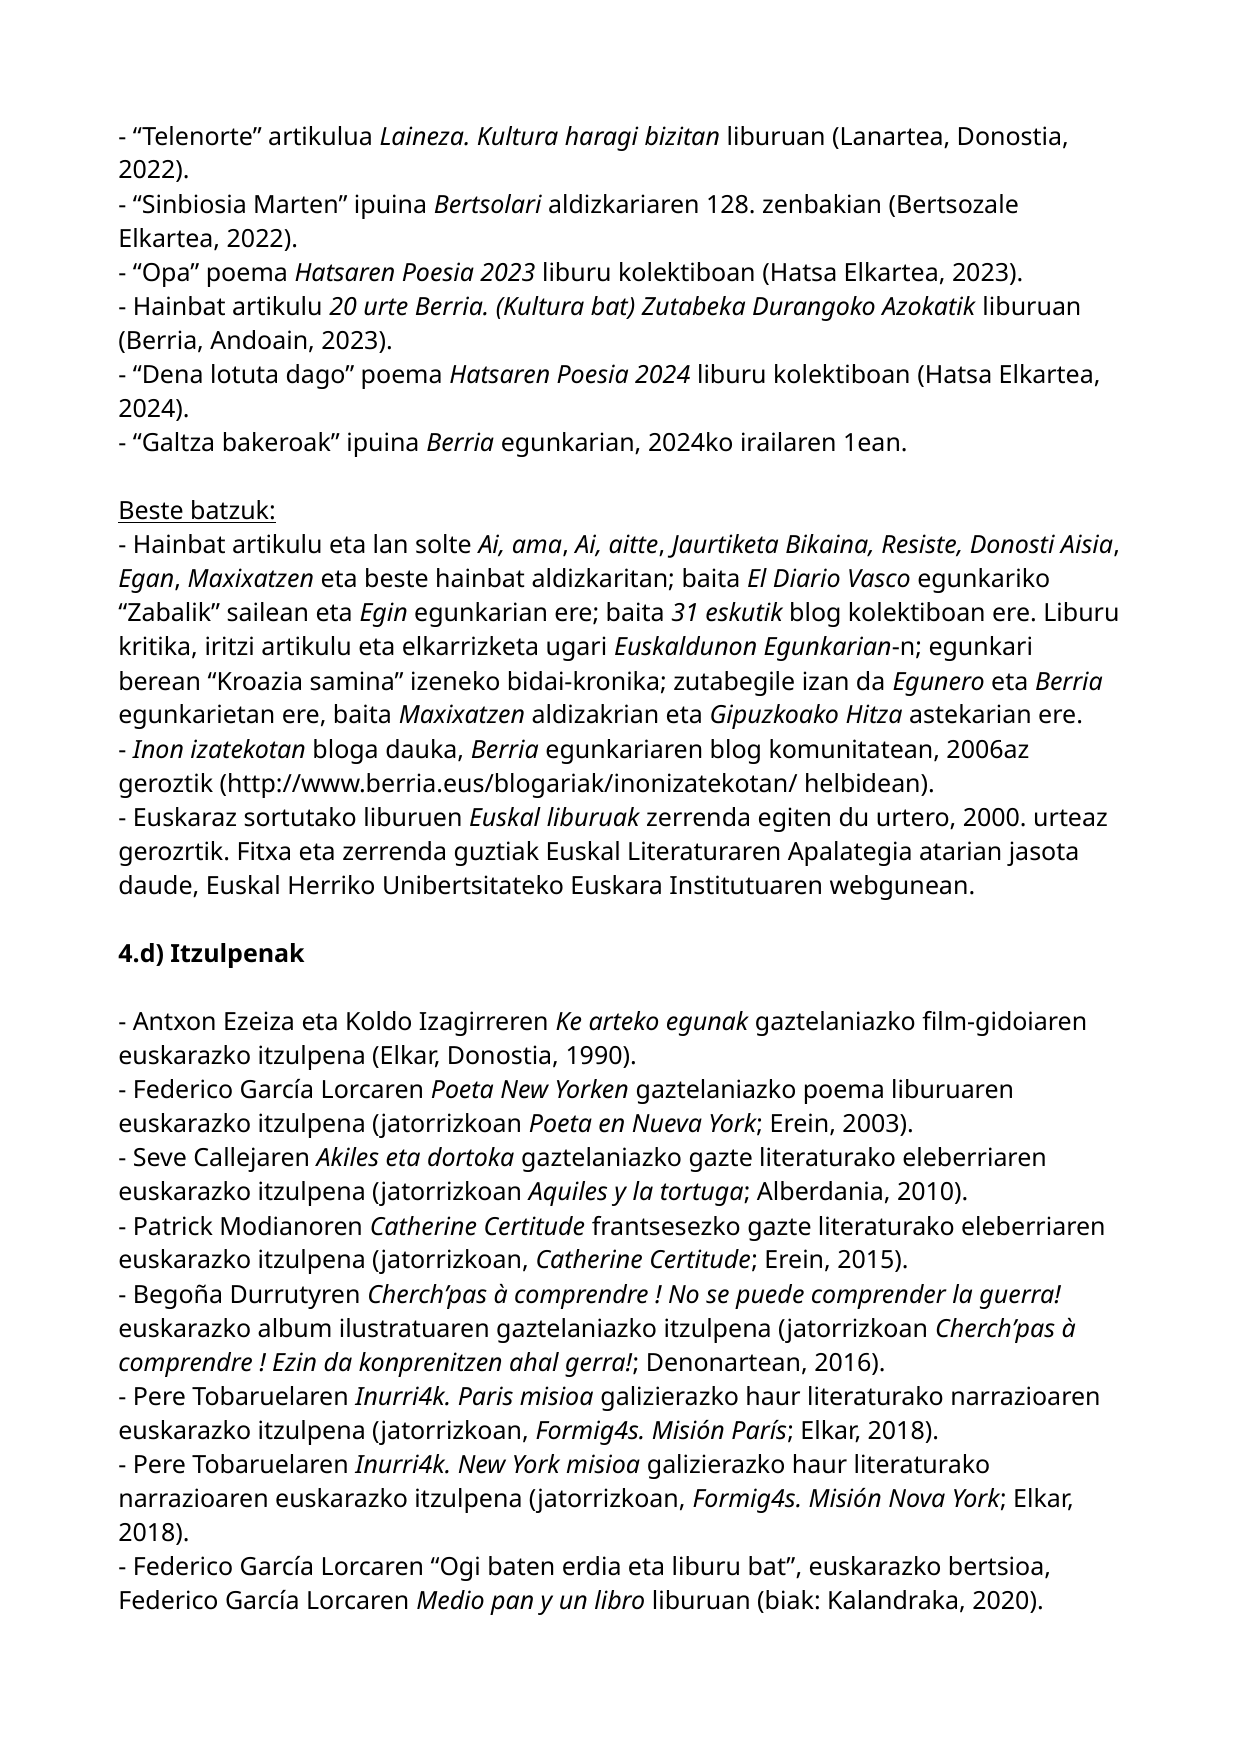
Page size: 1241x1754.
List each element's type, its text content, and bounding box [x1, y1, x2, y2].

text 4.d) Itzulpenak [118, 936, 1122, 970]
text - “Opa” poema Hatsaren Poesia 2023 liburu kolektiboan (Hatsa Elkartea, 2023). [118, 254, 1122, 288]
text - Pere Tobaruelaren Inurri4k. New York misioa galizierazko haur literaturako narrazioaren euskarazko itzulpena (jatorrizkoan, Formig4s. Misión Nova York; Elkar, 2018). [118, 1447, 1122, 1549]
text - “Dena lotuta dago” poema Hatsaren Poesia 2024 liburu kolektiboan (Hatsa Elkartea, 2024). [118, 357, 1122, 425]
text Beste batzuk: [118, 493, 1122, 527]
text - Inon izatekotan bloga dauka, Berria egunkariaren blog komunitatean, 2006az geroztik (http://www.berria.eus/blogariak/inonizatekotan/ helbidean). [118, 731, 1122, 799]
text - Hainbat artikulu eta lan solte Ai, ama, Ai, aitte, Jaurtiketa Bikaina, Resiste, Donosti Aisia, Egan, Maxixatzen eta beste hainbat aldizkaritan; baita El Diario Vasco egunkariko “Zabalik” sailean eta Egin egunkarian ere; baita 31 eskutik blog kolektiboan ere. Liburu kritika, iritzi artikulu eta elkarrizketa ugari Euskaldunon Egunkarian-n; egunkari berean “Kroazia samina” izeneko bidai-kronika; zutabegile izan da Egunero eta Berria egunkarietan ere, baita Maxixatzen aldizakrian eta Gipuzkoako Hitza astekarian ere. [118, 527, 1122, 731]
text - Antxon Ezeiza eta Koldo Izagirreren Ke arteko egunak gaztelaniazko film-gidoiaren euskarazko itzulpena (Elkar, Donostia, 1990). [118, 1004, 1122, 1072]
text - “Sinbiosia Marten” ipuina Bertsolari aldizkariaren 128. zenbakian (Bertsozale Elkartea, 2022). [118, 186, 1122, 254]
text - Patrick Modianoren Catherine Certitude frantsesezko gazte literaturako eleberriaren euskarazko itzulpena (jatorrizkoan, Catherine Certitude; Erein, 2015). [118, 1208, 1122, 1276]
text - Hainbat artikulu 20 urte Berria. (Kultura bat) Zutabeka Durangoko Azokatik liburuan (Berria, Andoain, 2023). [118, 288, 1122, 357]
text - Euskaraz sortutako liburuen Euskal liburuak zerrenda egiten du urtero, 2000. urteaz gerozrtik. Fitxa eta zerrenda guztiak Euskal Literaturaren Apalategia atarian jasota daude, Euskal Herriko Unibertsitateko Euskara Institutuaren webgunean. [118, 799, 1122, 902]
text - Federico García Lorcaren “Ogi baten erdia eta liburu bat”, euskarazko bertsioa, Federico García Lorcaren Medio pan y un libro liburuan (biak: Kalandraka, 2020). [118, 1549, 1122, 1617]
text - Pere Tobaruelaren Inurri4k. Paris misioa galizierazko haur literaturako narrazioaren euskarazko itzulpena (jatorrizkoan, Formig4s. Misión París; Elkar, 2018). [118, 1378, 1122, 1447]
text - “Telenorte” artikulua Laineza. Kultura haragi bizitan liburuan (Lanartea, Donostia, 2022). [118, 118, 1122, 186]
text - “Galtza bakeroak” ipuina Berria egunkarian, 2024ko irailaren 1ean. [118, 425, 1122, 459]
text - Federico García Lorcaren Poeta New Yorken gaztelaniazko poema liburuaren euskarazko itzulpena (jatorrizkoan Poeta en Nueva York; Erein, 2003). [118, 1072, 1122, 1140]
text - Begoña Durrutyren Cherch’pas à comprendre ! No se puede comprender la guerra! euskarazko album ilustratuaren gaztelaniazko itzulpena (jatorrizkoan Cherch’pas à comprendre ! Ezin da konprenitzen ahal gerra!; Denonartean, 2016). [118, 1276, 1122, 1378]
text - Seve Callejaren Akiles eta dortoka gaztelaniazko gazte literaturako eleberriaren euskarazko itzulpena (jatorrizkoan Aquiles y la tortuga; Alberdania, 2010). [118, 1140, 1122, 1208]
